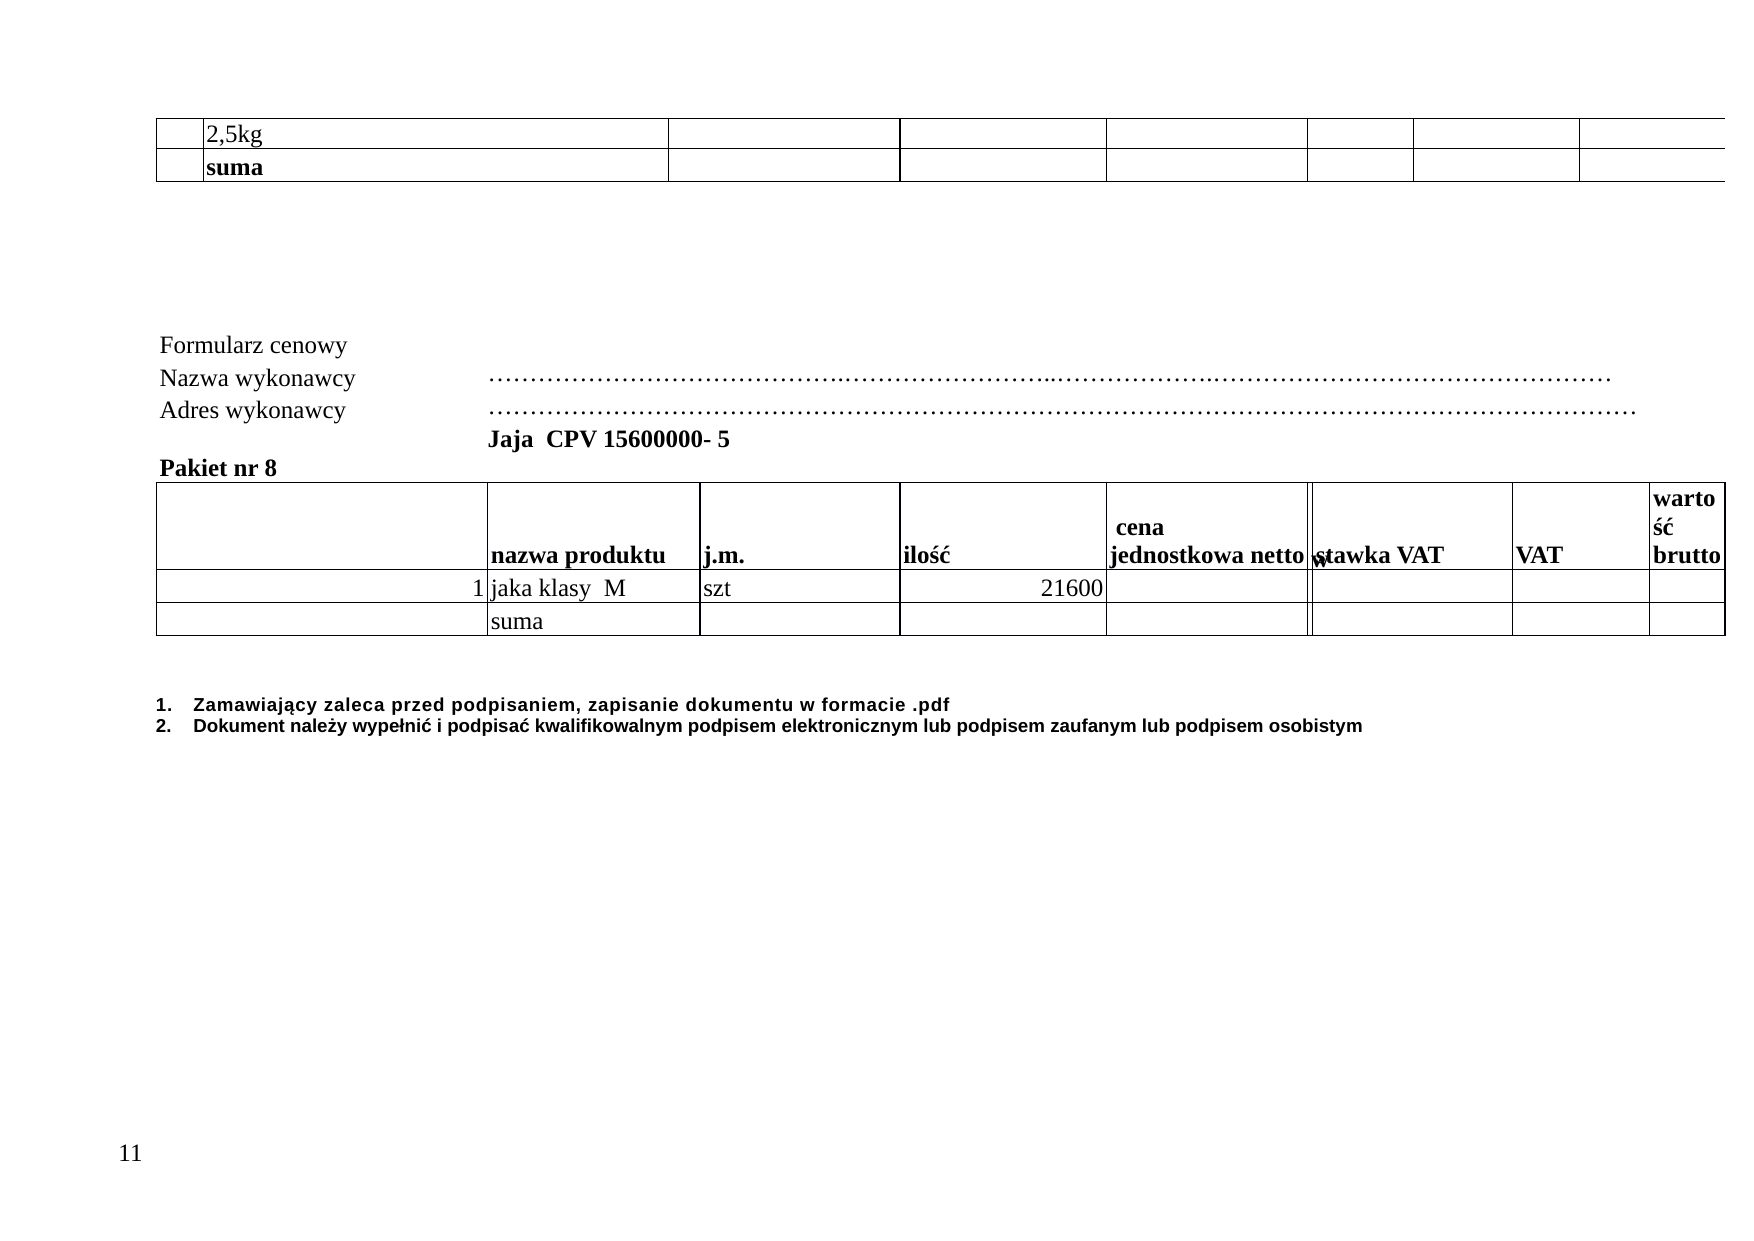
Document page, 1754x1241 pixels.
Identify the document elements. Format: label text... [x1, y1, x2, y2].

table_cell Pakiet nr 8 [156, 424, 487, 482]
table_cell [901, 149, 1106, 181]
table_cell [488, 182, 700, 326]
table_cell suma [488, 603, 699, 635]
table_cell ………………………………………………………………………………………………………………………… [488, 391, 1725, 424]
table_cell [1414, 119, 1579, 148]
table_cell [901, 603, 1106, 635]
table_cell [1650, 182, 1725, 326]
table_cell [156, 182, 487, 326]
table_cell [1106, 182, 1308, 326]
table_cell [1107, 603, 1307, 635]
table_cell [1650, 603, 1724, 635]
table_cell [1308, 570, 1312, 602]
table_cell [700, 182, 900, 326]
table_cell …………………………………….……………………..……………….………………………………………… [488, 359, 1725, 391]
table_cell suma [204, 149, 668, 181]
table_cell Adres wykonawcy [156, 391, 487, 424]
table_cell [1513, 603, 1649, 635]
table_cell [901, 119, 1106, 148]
table_cell [900, 182, 1106, 326]
table_cell 2,5kg [204, 119, 668, 148]
table_cell [1308, 119, 1413, 148]
list Zamawiający zaleca przed podpisaniem, zapisanie dokumentu w formacie .pdf [156, 693, 1636, 715]
table_cell j.m. [701, 483, 899, 569]
table_cell [1308, 182, 1312, 326]
table_cell [1580, 119, 1725, 148]
table_cell [488, 326, 1725, 358]
table_cell [1107, 149, 1307, 181]
table_cell [1512, 182, 1650, 326]
table_cell stawka VAT [1313, 483, 1512, 569]
table_cell [157, 119, 203, 148]
table_cell [1414, 149, 1579, 181]
table_cell wartość brutto [1650, 483, 1724, 569]
table_cell VAT [1513, 483, 1649, 569]
table_cell Formularz cenowy [156, 326, 487, 358]
table_cell 1 [157, 570, 487, 602]
table_cell [1313, 570, 1512, 602]
table_cell szt [701, 570, 899, 602]
table_cell [669, 119, 899, 148]
table_cell nazwa produktu [488, 483, 699, 569]
table_cell [1580, 149, 1725, 181]
table_cell [669, 149, 899, 181]
table_cell [1513, 570, 1649, 602]
table_cell [157, 603, 487, 635]
table_cell [1650, 570, 1724, 602]
table_cell [1107, 119, 1307, 148]
table_cell wartość netto [1308, 483, 1312, 569]
table_cell [1308, 603, 1312, 635]
table_cell [157, 149, 203, 181]
table_cell cena jednostkowa netto [1107, 483, 1307, 569]
table_cell [157, 483, 487, 569]
table_cell Jaja CPV 15600000- 5 [488, 424, 1725, 482]
table_cell [701, 603, 899, 635]
table_cell [1107, 570, 1307, 602]
list Dokument należy wypełnić i podpisać kwalifikowalnym podpisem elektronicznym lub podpisem zaufanym lub podpisem osobistym [156, 715, 1636, 737]
table_cell [1313, 603, 1512, 635]
table_cell [1313, 182, 1512, 326]
table_cell Nazwa wykonawcy [156, 359, 487, 391]
table_cell jaka klasy M [488, 570, 699, 602]
table_cell ilość [901, 483, 1106, 569]
table_cell 21600 [901, 570, 1106, 602]
table_cell [1308, 149, 1413, 181]
